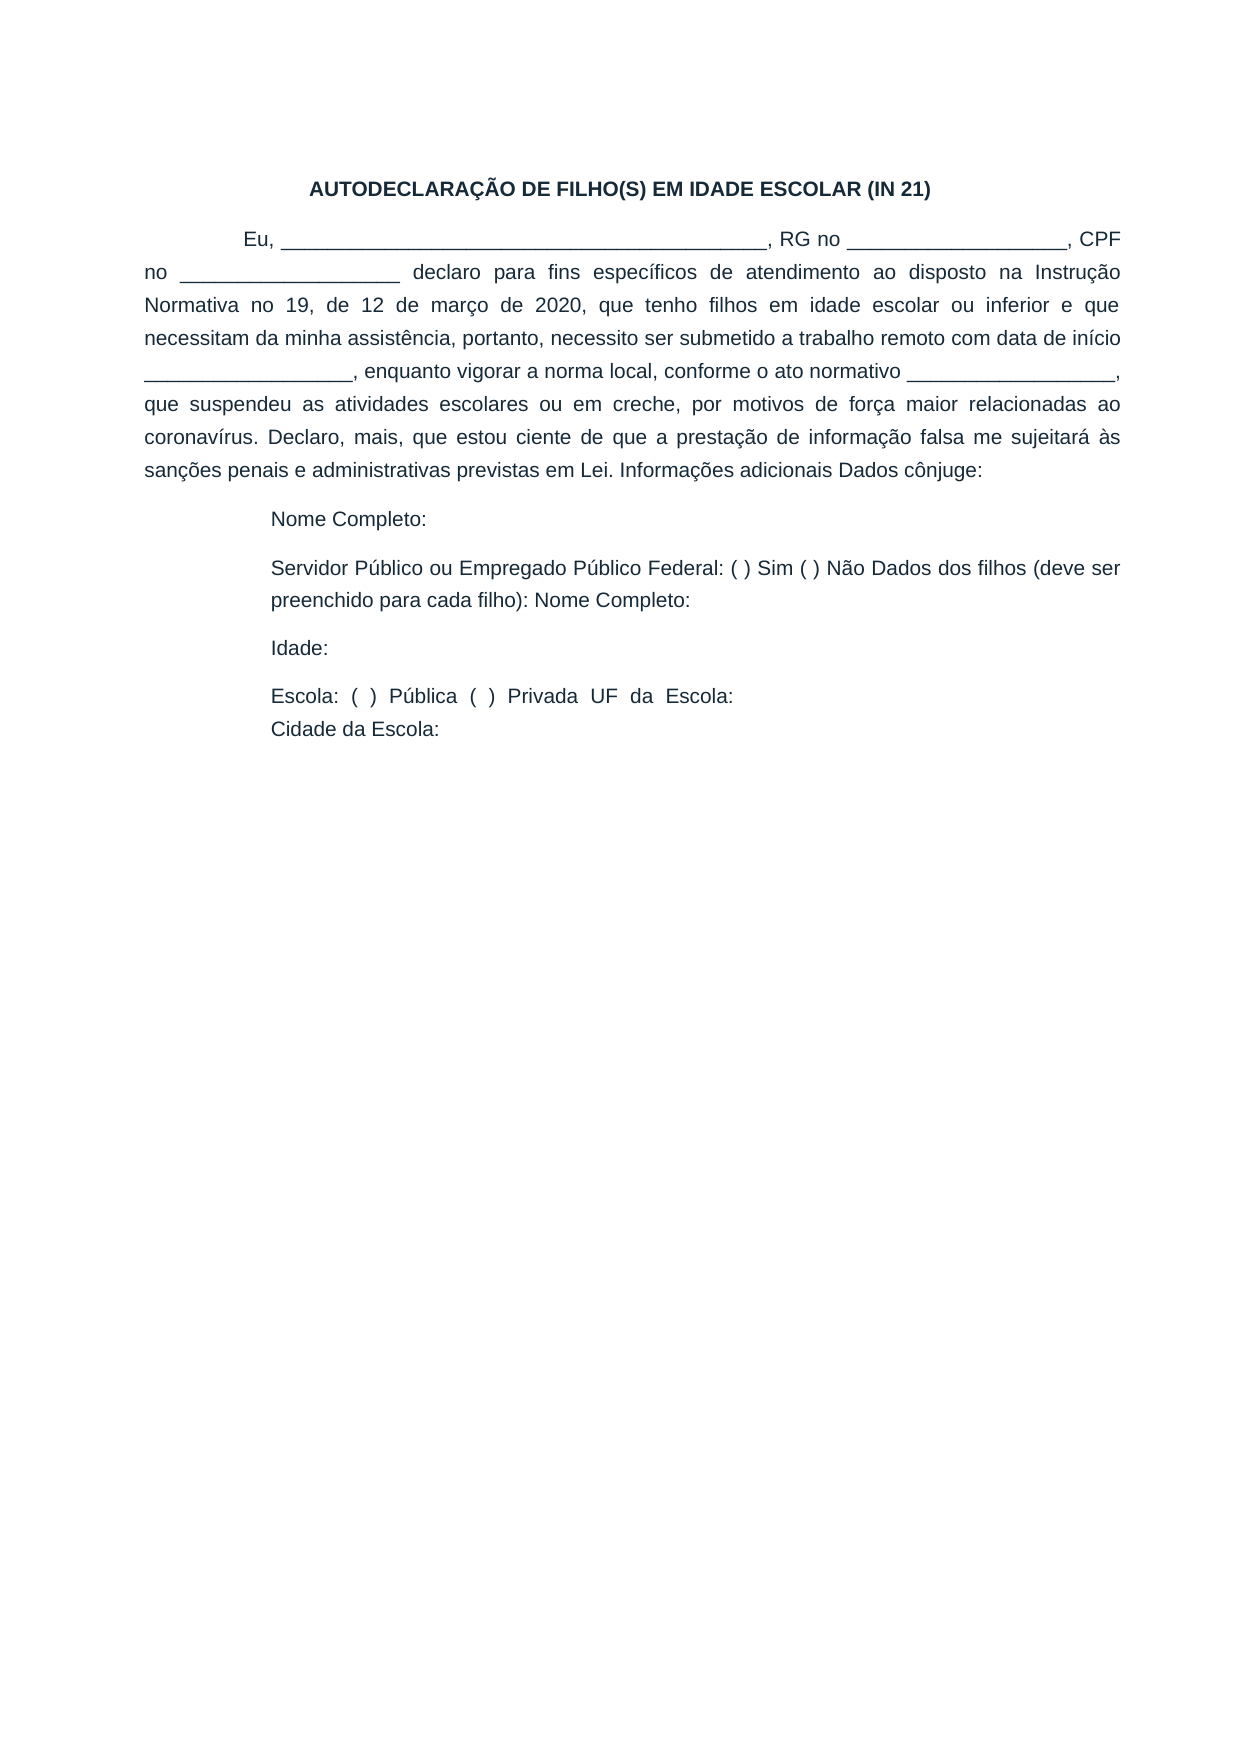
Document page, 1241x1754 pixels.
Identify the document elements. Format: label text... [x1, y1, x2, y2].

text Idade: [271, 636, 393, 660]
text Escola: ( ) Pública ( ) Privada UF da Escola: Cidade da Escola: [271, 684, 734, 741]
text Nome Completo: [271, 507, 491, 531]
text Eu, __________________________________________, RG no ___________________, CPF no ___________________ declaro para fins específicos de atendimento ao disposto na Instrução Normativa no 19, de 12 de março de 2020, que tenho filhos em idade escolar ou inferior e que necessitam da minha assistência, portanto, necessito ser submetido a trabalho remoto com data de início __________________, enquanto vigorar a norma local, conforme o ato normativo __________________, que suspendeu as atividades escolares ou em creche, por motivos de força maior relacionadas ao coronavírus. Declaro, mais, que estou ciente de que a prestação de informação falsa me sujeitará às sanções penais e administrativas previstas em Lei. Informações adicionais Dados cônjuge: [144, 227, 1122, 482]
text AUTODECLARAÇÃO DE FILHO(S) EM IDADE ESCOLAR (IN 21) [118, 177, 1122, 201]
text Servidor Público ou Empregado Público Federal: ( ) Sim ( ) Não Dados dos filhos (deve ser preenchido para cada filho): Nome Completo: [271, 555, 1122, 612]
